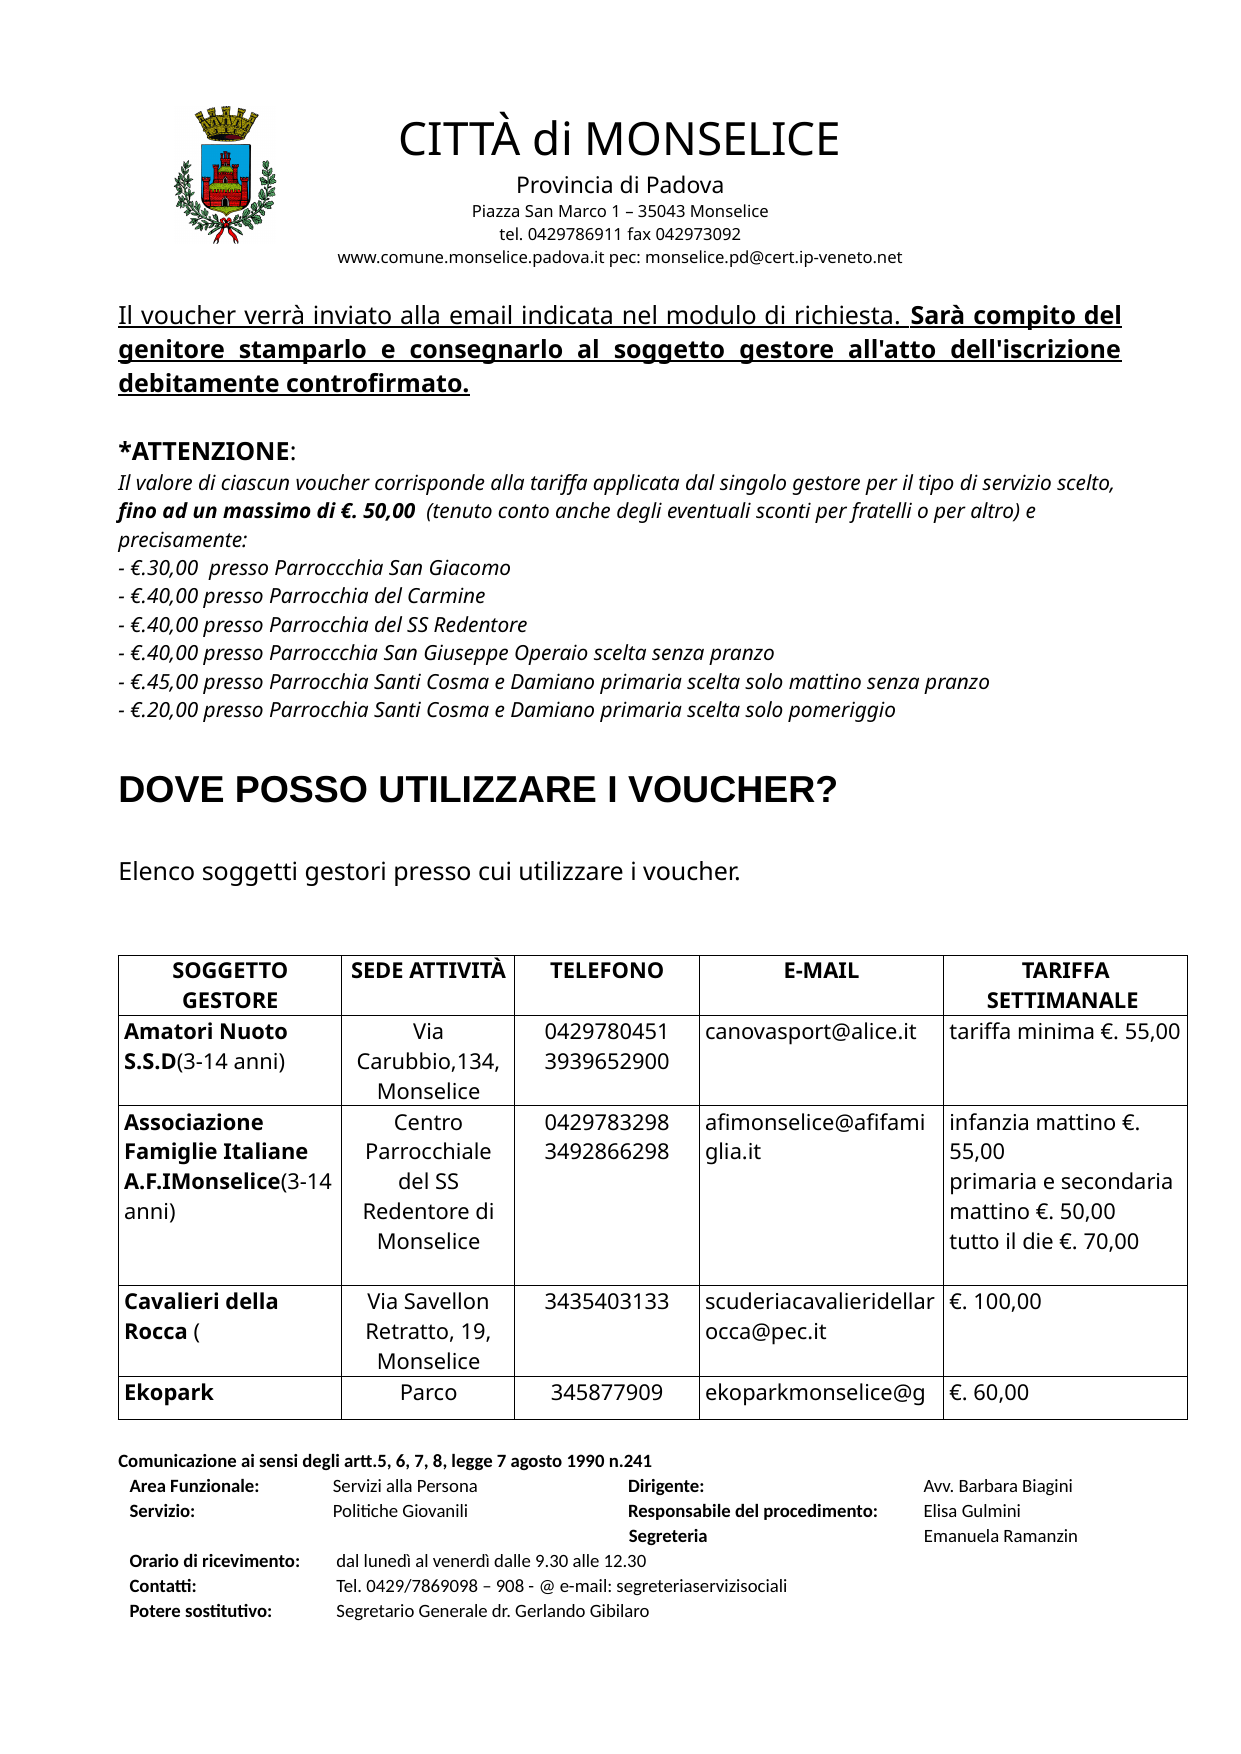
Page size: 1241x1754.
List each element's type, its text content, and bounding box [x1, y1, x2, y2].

picture [173, 106, 277, 244]
table_cell 3435403133 [515, 1286, 699, 1376]
table_cell canovasport@alice.it [700, 1016, 943, 1105]
table_cell 345877909 [515, 1377, 699, 1419]
table_header TELEFONO [515, 956, 699, 1015]
text Il voucher verrà inviato alla email indicata nel modulo di richiesta. Sarà compito del genitore stamparlo e consegnarlo al soggetto gestore all'atto dell'iscrizione [118, 297, 1122, 360]
table_cell ekoparkmonselice@g [700, 1377, 943, 1419]
table_header E-MAIL [700, 956, 943, 1015]
table_cell 0429783298 3492866298 [515, 1106, 699, 1285]
table_cell Amatori Nuoto S.S.D(3-14 anni) [119, 1016, 341, 1105]
table_cell Via Savellon Retratto, 19, Monselice [342, 1286, 514, 1376]
table_cell afimonselice@afifamiglia.it [700, 1106, 943, 1285]
text *ATTENZIONE: [118, 434, 1122, 468]
table_cell Via Carubbio,134, Monselice [342, 1016, 514, 1105]
text DOVE POSSO UTILIZZARE I VOUCHER? [118, 767, 1122, 810]
table_cell Parco [342, 1377, 514, 1419]
table_cell tariffa minima €. 55,00 [944, 1016, 1187, 1105]
table_cell €. 100,00 [944, 1286, 1187, 1376]
text - €.40,00 presso Parrocchia del Carmine [118, 582, 1122, 610]
text - €.45,00 presso Parrocchia Santi Cosma e Damiano primaria scelta solo mattino senza pranzo [118, 667, 1122, 695]
table_header SEDE ATTIVITÀ [342, 956, 514, 1015]
text - €.40,00 presso Parroccchia San Giuseppe Operaio scelta senza pranzo [118, 638, 1122, 667]
table_cell Associazione Famiglie Italiane A.F.IMonselice(3-14 anni) [119, 1106, 341, 1285]
text - €.30,00 presso Parroccchia San Giacomo [118, 553, 1122, 582]
table_cell infanzia mattino €. 55,00 primaria e secondaria mattino €. 50,00 tutto il die €. 70,00 [944, 1106, 1187, 1285]
table_cell Centro Parrocchiale del SS Redentore di Monselice [342, 1106, 514, 1285]
text - €.20,00 presso Parrocchia Santi Cosma e Damiano primaria scelta solo pomeriggio [118, 695, 1122, 724]
text debitamente controfirmato. [118, 362, 1122, 400]
text Il valore di ciascun voucher corrisponde alla tariffa applicata dal singolo gestore per il tipo di servizio scelto, fino ad un massimo di €. 50,00 (tenuto conto anche degli eventuali sconti per fratelli o per altro) e precisamente: [118, 468, 1122, 553]
table_cell Ekopark [119, 1377, 341, 1419]
table_cell €. 60,00 [944, 1377, 1187, 1419]
table_header TARIFFA SETTIMANALE [944, 956, 1187, 1015]
text - €.40,00 presso Parrocchia del SS Redentore [118, 610, 1122, 638]
table_cell 0429780451 3939652900 [515, 1016, 699, 1105]
table_cell Cavalieri della Rocca ( [119, 1286, 341, 1376]
table_header SOGGETTO GESTORE [119, 956, 341, 1015]
text Elenco soggetti gestori presso cui utilizzare i voucher. [118, 853, 1122, 887]
table_cell scuderiacavalieridellarocca@pec.it [700, 1286, 943, 1376]
